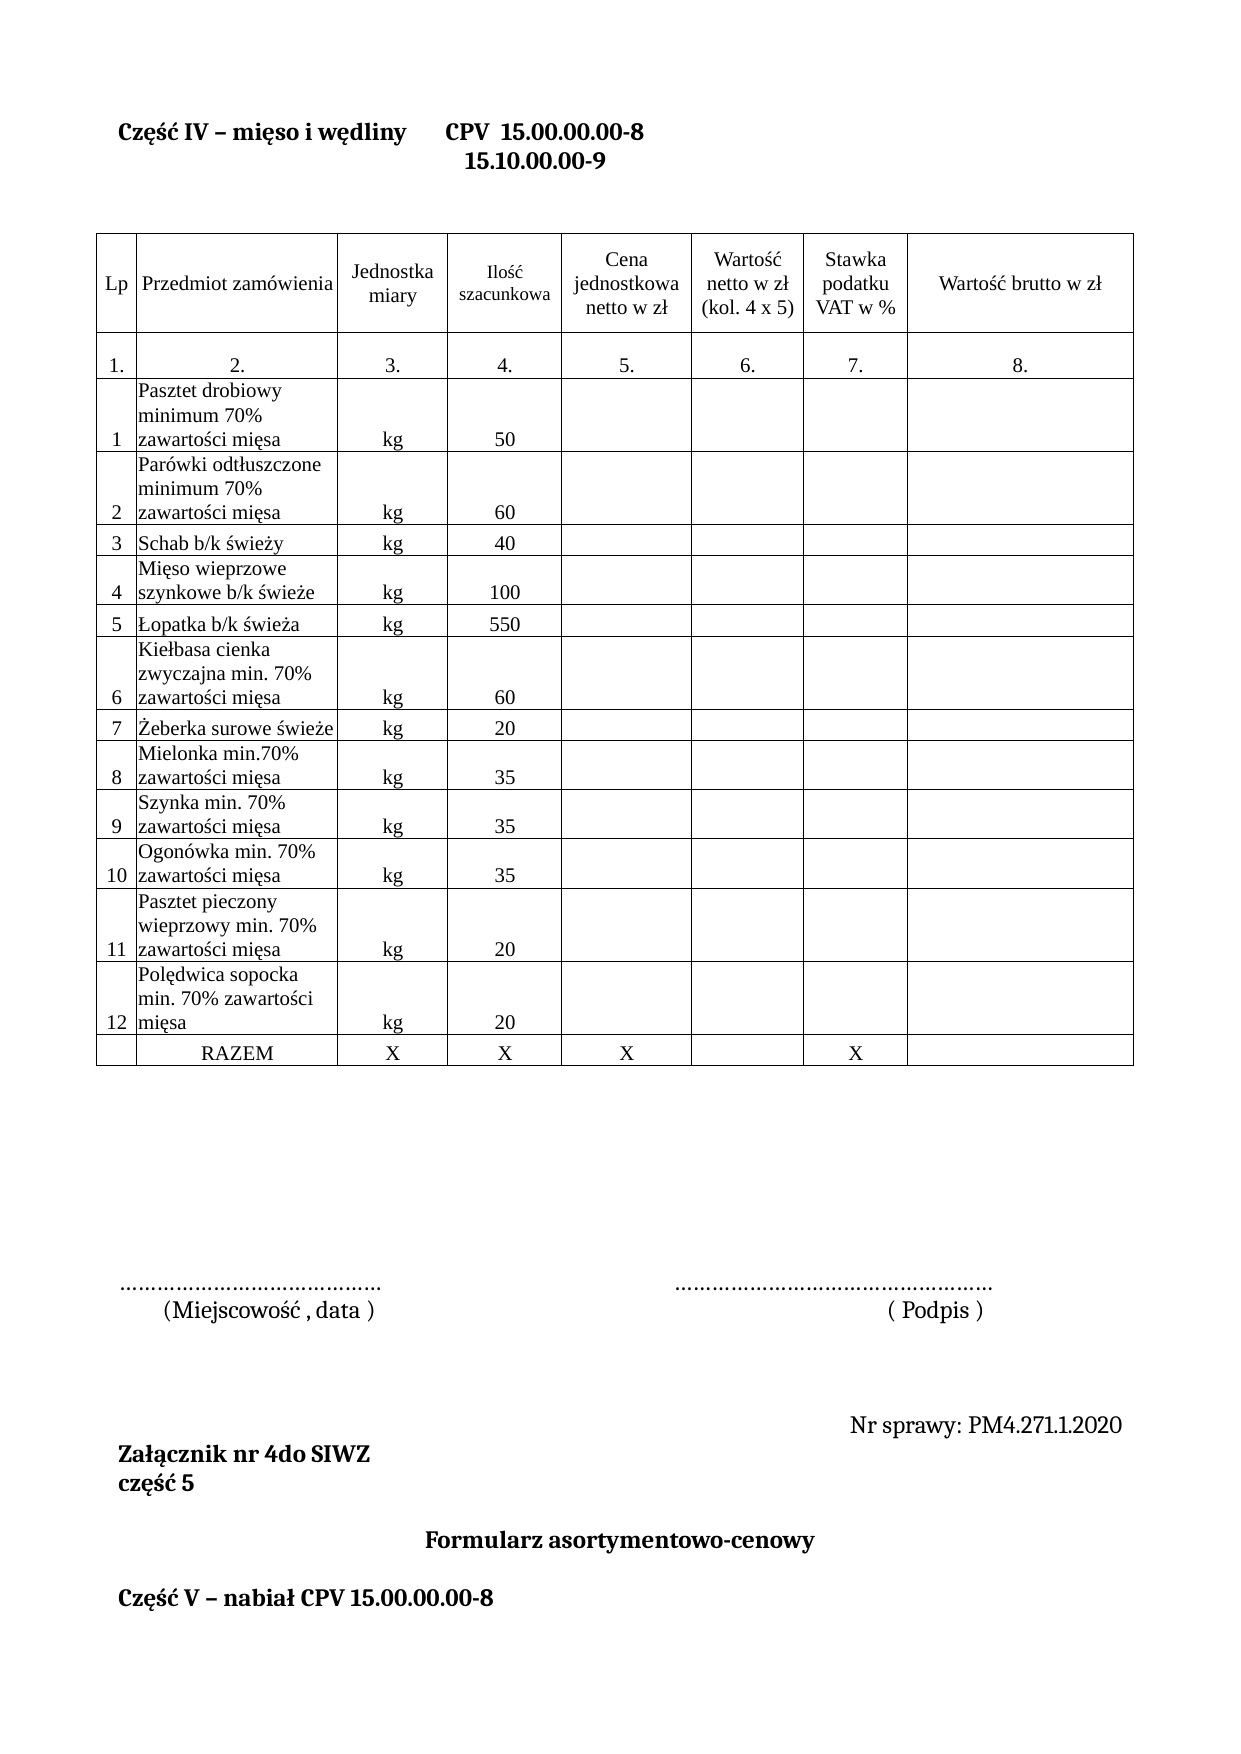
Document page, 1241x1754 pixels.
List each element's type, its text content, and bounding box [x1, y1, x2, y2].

table_cell [804, 605, 907, 636]
text Nr sprawy: PM4.271.1.2020 [118, 1411, 1122, 1440]
table_cell [562, 556, 691, 604]
table_cell [908, 637, 1133, 709]
table_cell [804, 790, 907, 838]
table_cell [804, 637, 907, 709]
table_cell [562, 741, 691, 789]
table_cell 8. [908, 333, 1133, 377]
table_cell kg [338, 889, 447, 961]
table_cell [692, 962, 803, 1034]
table_cell [804, 889, 907, 961]
table_cell kg [338, 379, 447, 451]
table_cell 6 [97, 637, 136, 709]
text Część IV – mięso i wędliny CPV 15.00.00.00-8 [118, 118, 1122, 147]
table_cell [562, 962, 691, 1034]
table_cell kg [338, 741, 447, 789]
table_cell kg [338, 605, 447, 636]
table_cell [908, 379, 1133, 451]
table_cell 5 [97, 605, 136, 636]
table_cell [908, 525, 1133, 555]
table_cell [908, 889, 1133, 961]
table_cell 4. [448, 333, 561, 377]
table_cell kg [338, 556, 447, 604]
table_cell [692, 556, 803, 604]
table_cell 20 [448, 962, 561, 1034]
table_cell 12 [97, 962, 136, 1034]
table_header Lp [97, 234, 136, 332]
table_cell [562, 379, 691, 451]
table_cell [692, 379, 803, 451]
table_cell kg [338, 962, 447, 1034]
table_cell Szynka min. 70% zawartości mięsa [137, 790, 337, 838]
table_cell [562, 889, 691, 961]
table_cell Kiełbasa cienka zwyczajna min. 70% zawartości mięsa [137, 637, 337, 709]
table_cell [692, 525, 803, 555]
table_cell 60 [448, 637, 561, 709]
table_cell [908, 710, 1133, 740]
table_cell [692, 839, 803, 887]
table_cell [562, 637, 691, 709]
table_header Jednostka miary [338, 234, 447, 332]
table_cell 550 [448, 605, 561, 636]
table_cell [908, 790, 1133, 838]
table_cell 50 [448, 379, 561, 451]
table_cell [692, 605, 803, 636]
table_cell [804, 839, 907, 887]
table_cell X [562, 1035, 691, 1065]
table_cell X [804, 1035, 907, 1065]
table_cell [908, 556, 1133, 604]
table_cell kg [338, 839, 447, 887]
table_cell 35 [448, 741, 561, 789]
table_cell 100 [448, 556, 561, 604]
text …………………………………… …………………………………………… [118, 1267, 1122, 1296]
table_cell [908, 741, 1133, 789]
table_cell 1 [97, 379, 136, 451]
table_cell [804, 710, 907, 740]
table_cell 60 [448, 452, 561, 524]
table_cell [692, 637, 803, 709]
text Formularz asortymentowo-cenowy [118, 1526, 1122, 1555]
table_cell 11 [97, 889, 136, 961]
table_cell [804, 962, 907, 1034]
table_header Przedmiot zamówienia [137, 234, 337, 332]
table_cell kg [338, 637, 447, 709]
text (Miejscowość , data ) ( Podpis ) [118, 1296, 1122, 1325]
table_cell 5. [562, 333, 691, 377]
table_cell 2 [97, 452, 136, 524]
table_cell [692, 741, 803, 789]
table_header Ilość szacunkowa [448, 234, 561, 332]
table_cell 35 [448, 839, 561, 887]
table_header Wartość brutto w zł [908, 234, 1133, 332]
table_cell X [338, 1035, 447, 1065]
table_cell kg [338, 525, 447, 555]
text część 5 [118, 1469, 1122, 1497]
table_cell [804, 525, 907, 555]
table_cell Ogonówka min. 70% zawartości mięsa [137, 839, 337, 887]
table_cell Mięso wieprzowe szynkowe b/k świeże [137, 556, 337, 604]
table_cell Polędwica sopocka min. 70% zawartości mięsa [137, 962, 337, 1034]
table_cell [562, 605, 691, 636]
text Część V – nabiał CPV 15.00.00.00-8 [118, 1584, 1122, 1612]
table_cell Pasztet pieczony wieprzowy min. 70% zawartości mięsa [137, 889, 337, 961]
table_header Stawka podatku VAT w % [804, 234, 907, 332]
table_cell [908, 1035, 1133, 1065]
table_cell Łopatka b/k świeża [137, 605, 337, 636]
table_cell 35 [448, 790, 561, 838]
table_header Wartość netto w zł (kol. 4 x 5) [692, 234, 803, 332]
table_cell [908, 605, 1133, 636]
table_cell [692, 1035, 803, 1065]
table_cell [908, 962, 1133, 1034]
table_cell [692, 889, 803, 961]
table_cell [562, 525, 691, 555]
table_cell 7 [97, 710, 136, 740]
table_cell Pasztet drobiowy minimum 70% zawartości mięsa [137, 379, 337, 451]
table_cell Parówki odtłuszczone minimum 70% zawartości mięsa [137, 452, 337, 524]
table_cell [562, 710, 691, 740]
table_cell 2. [137, 333, 337, 377]
table_cell 10 [97, 839, 136, 887]
table_cell 3 [97, 525, 136, 555]
table_cell [804, 741, 907, 789]
table_cell [908, 839, 1133, 887]
table_cell kg [338, 790, 447, 838]
table_cell 9 [97, 790, 136, 838]
table_cell Mielonka min.70% zawartości mięsa [137, 741, 337, 789]
table_cell kg [338, 452, 447, 524]
table_cell [692, 710, 803, 740]
table_cell 20 [448, 710, 561, 740]
table_cell [562, 452, 691, 524]
table_cell 7. [804, 333, 907, 377]
table_cell 20 [448, 889, 561, 961]
table_cell 8 [97, 741, 136, 789]
table_cell kg [338, 710, 447, 740]
text 15.10.00.00-9 [118, 147, 1122, 176]
table_cell Żeberka surowe świeże [137, 710, 337, 740]
table_cell 4 [97, 556, 136, 604]
table_cell X [448, 1035, 561, 1065]
table_cell 3. [338, 333, 447, 377]
table_cell [804, 556, 907, 604]
table_cell 40 [448, 525, 561, 555]
text Załącznik nr 4do SIWZ [118, 1440, 1122, 1469]
table_cell [804, 379, 907, 451]
table_cell [97, 1035, 136, 1065]
table_cell 1. [97, 333, 136, 377]
table_cell [562, 790, 691, 838]
table_cell Schab b/k świeży [137, 525, 337, 555]
table_cell [692, 790, 803, 838]
table_cell RAZEM [137, 1035, 337, 1065]
table_cell 6. [692, 333, 803, 377]
table_cell [908, 452, 1133, 524]
table_cell [804, 452, 907, 524]
table_cell [692, 452, 803, 524]
table_header Cena jednostkowa netto w zł [562, 234, 691, 332]
table_cell [562, 839, 691, 887]
